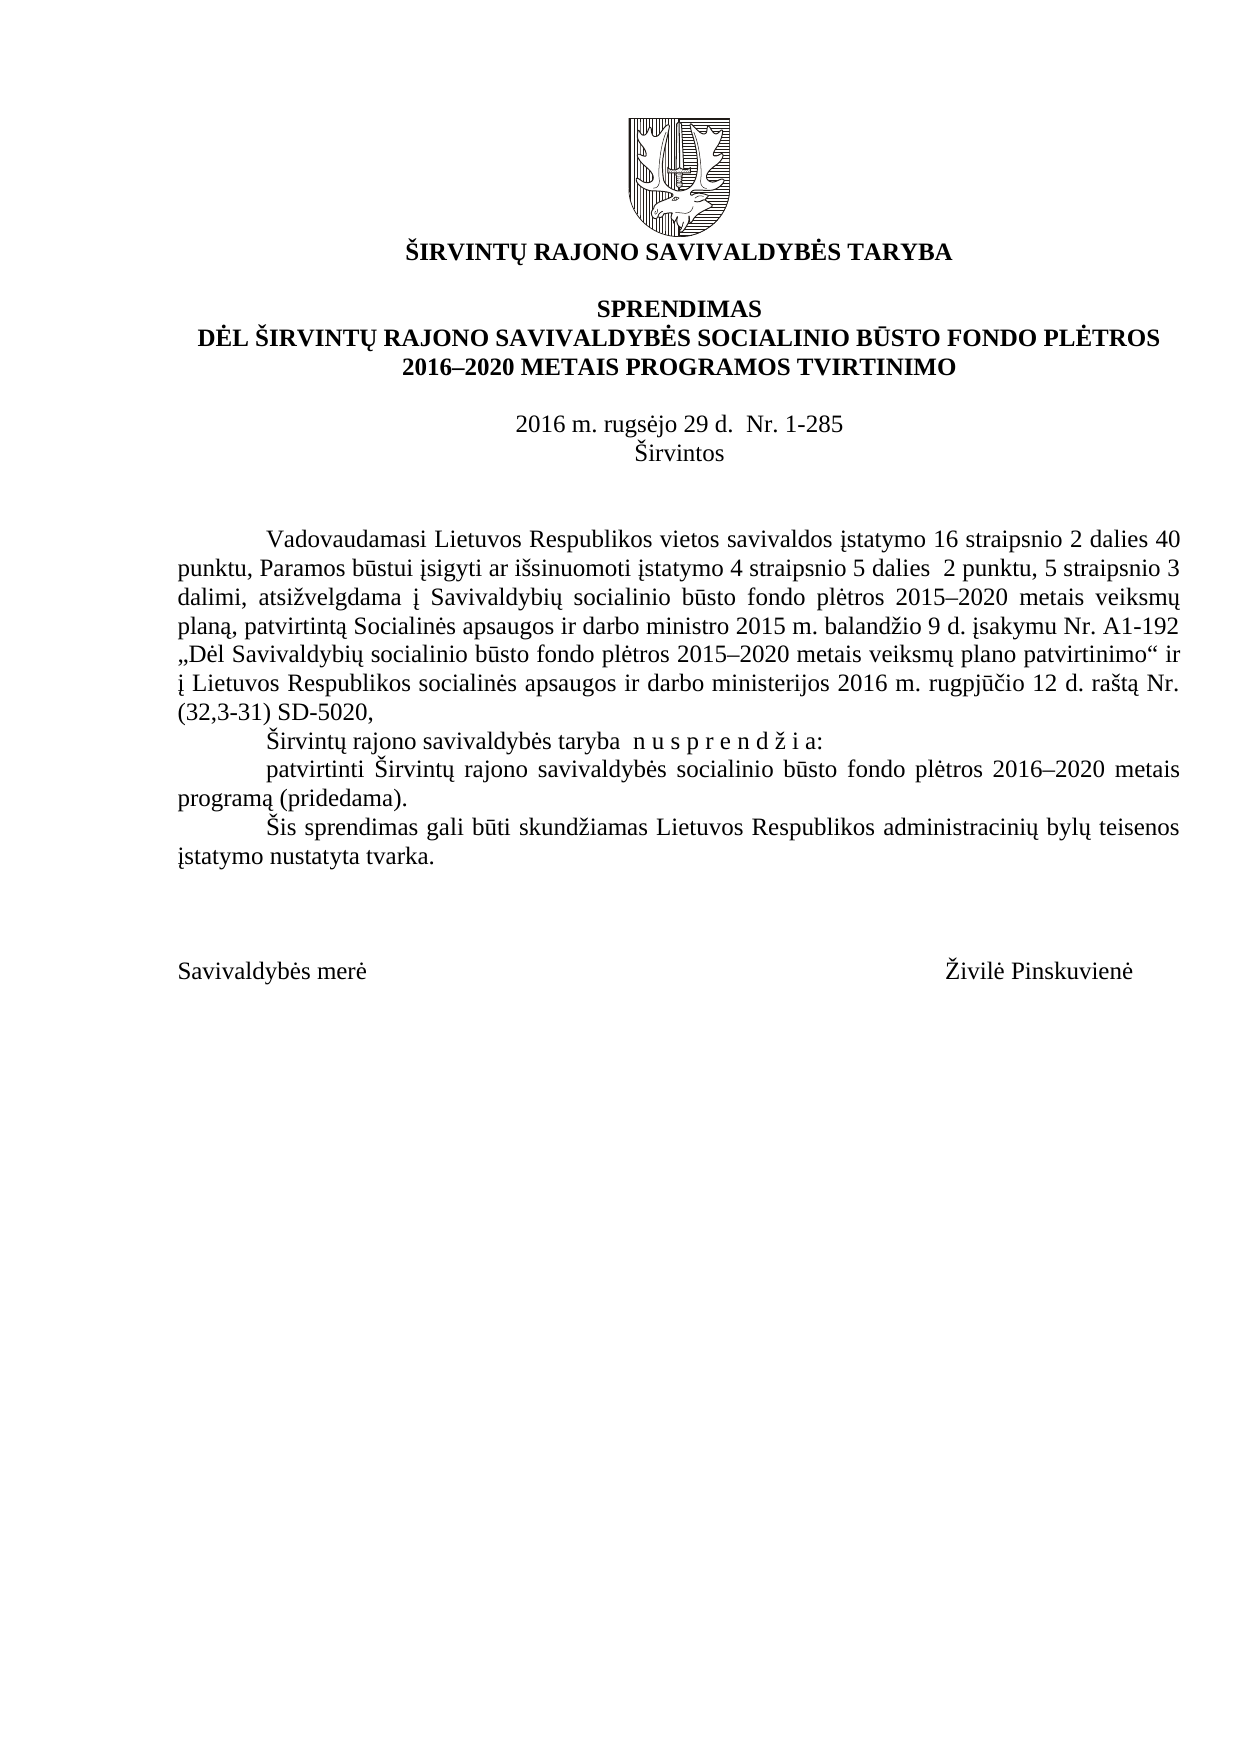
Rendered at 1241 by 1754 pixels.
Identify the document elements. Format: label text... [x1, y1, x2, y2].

text Šis sprendimas gali būti skundžiamas Lietuvos Respublikos administracinių bylų teisenos įstatymo nustatyta tvarka. [177, 812, 1181, 869]
text 2016 m. rugsėjo 29 d. Nr. 1-285 [177, 409, 1181, 438]
text ŠIRVINTŲ RAJONO SAVIVALDYBĖS TARYBA [177, 237, 1181, 266]
text Vadovaudamasi Lietuvos Respublikos vietos savivaldos įstatymo 16 straipsnio 2 dalies 40 punktu, Paramos būstui įsigyti ar išsinuomoti įstatymo 4 straipsnio 5 dalies 2 punktu, 5 straipsnio 3 dalimi, atsižvelgdama į Savivaldybių socialinio būsto fondo plėtros 2015–2020 metais veiksmų planą, patvirtintą Socialinės apsaugos ir darbo ministro 2015 m. balandžio 9 d. įsakymu Nr. A1-192 „Dėl Savivaldybių socialinio būsto fondo plėtros 2015–2020 metais veiksmų plano patvirtinimo“ ir į Lietuvos Respublikos socialinės apsaugos ir darbo ministerijos 2016 m. rugpjūčio 12 d. raštą Nr. (32,3-31) SD-5020, [177, 524, 1181, 726]
text Savivaldybės merė Živilė Pinskuvienė [177, 956, 1181, 984]
text Širvintos [177, 438, 1181, 467]
text SPRENDIMAS [177, 294, 1181, 323]
text DĖL ŠIRVINTŲ RAJONO SAVIVALDYBĖS SOCIALINIO BŪSTO FONDO PLĖTROS 2016–2020 METAIS PROGRAMOS TVIRTINIMO [177, 323, 1181, 381]
text patvirtinti Širvintų rajono savivaldybės socialinio būsto fondo plėtros 2016–2020 metais programą (pridedama). [177, 754, 1181, 812]
text Širvintų rajono savivaldybės taryba n u s p r e n d ž i a: [177, 726, 1181, 754]
